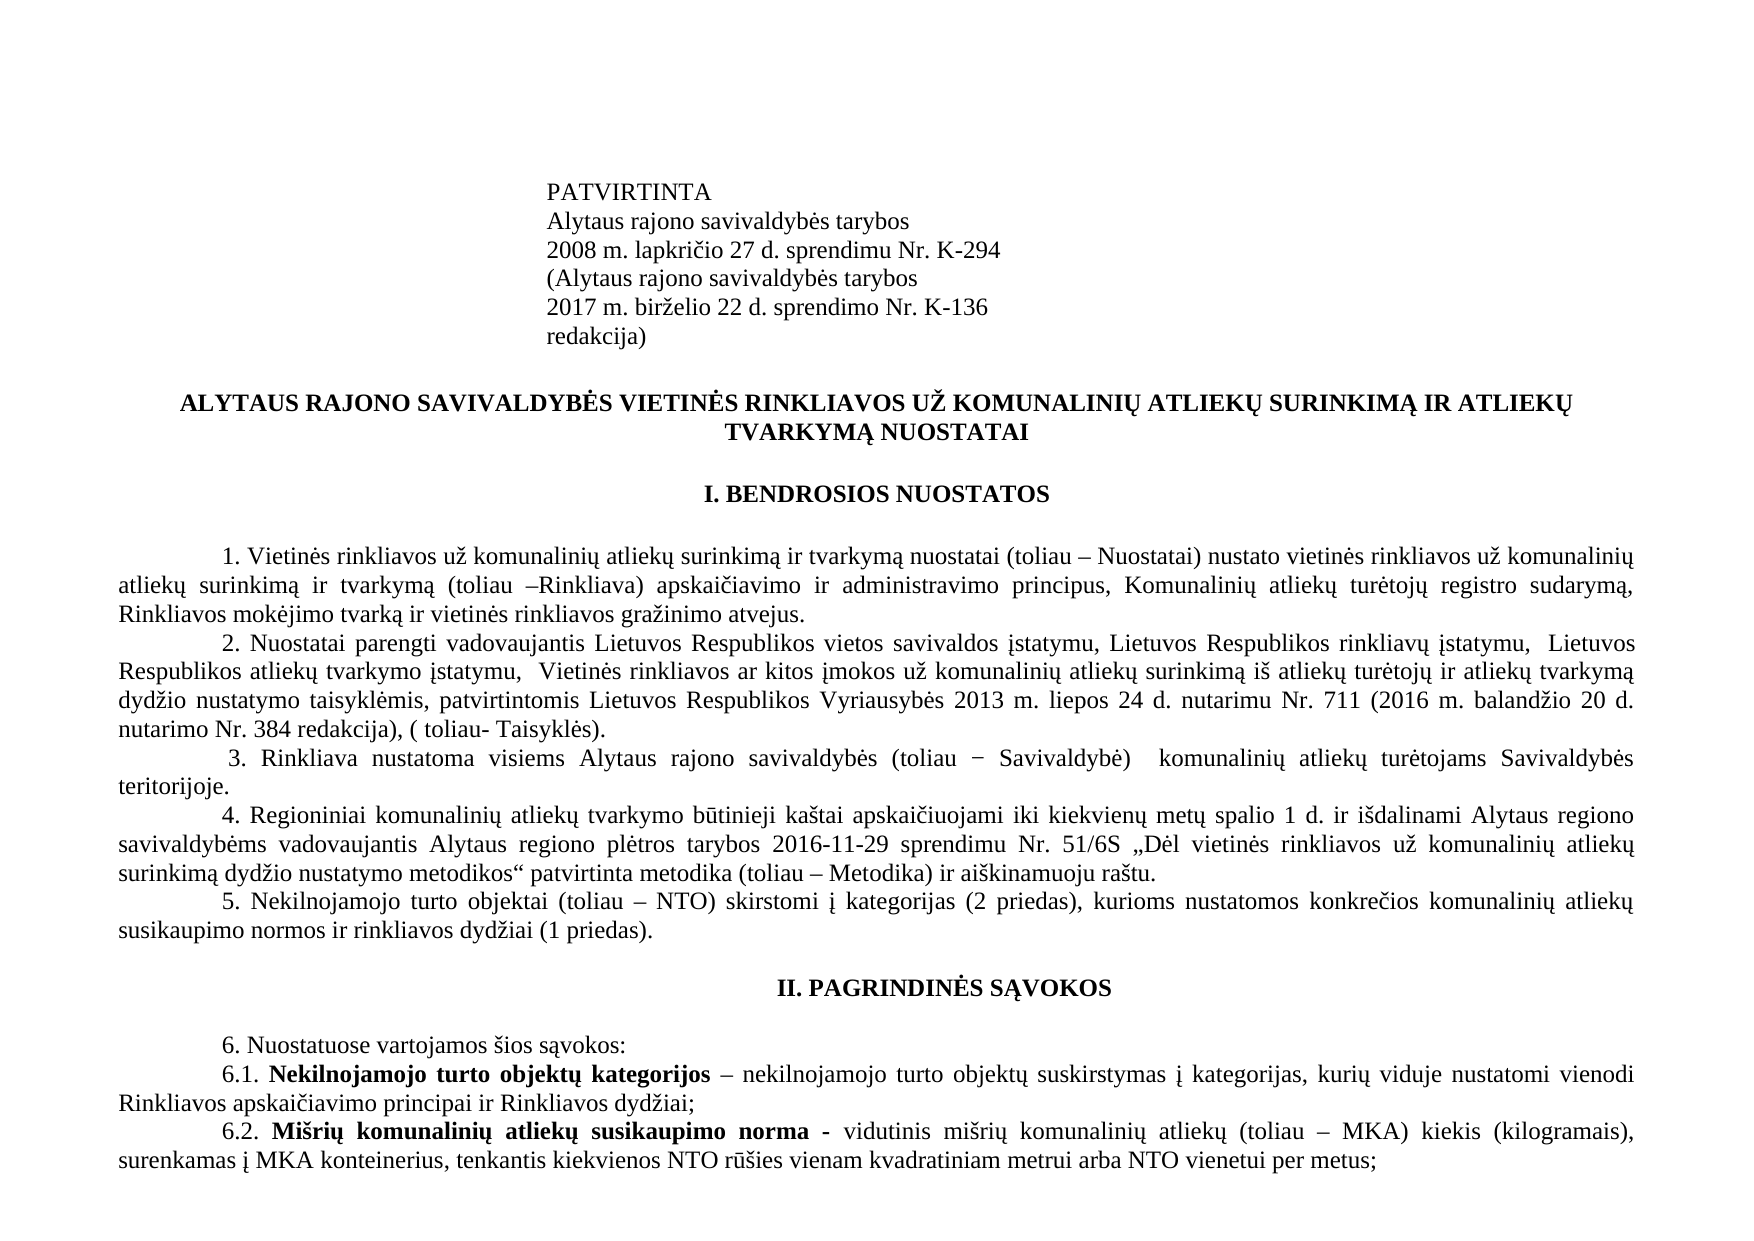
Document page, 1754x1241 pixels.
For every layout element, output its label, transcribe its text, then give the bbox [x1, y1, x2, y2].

text 5. Nekilnojamojo turto objektai (toliau – NTO) skirstomi į kategorijas (2 priedas), kurioms nustatomos konkrečios komunalinių atliekų susikaupimo normos ir rinkliavos dydžiai (1 priedas). [118, 886, 1635, 944]
text 6. Nuostatuose vartojamos šios sąvokos: [118, 1030, 1635, 1059]
text redakcija) [118, 321, 1635, 350]
text 3. Rinkliava nustatoma visiems Alytaus rajono savivaldybės (toliau − Savivaldybė) komunalinių atliekų turėtojams Savivaldybės teritorijoje. [118, 743, 1635, 800]
text II. PAGRINDINĖS SĄVOKOS [118, 973, 1635, 1001]
text Alytaus rajono savivaldybės tarybos [118, 206, 1635, 235]
text 6.2. Mišrių komunalinių atliekų susikaupimo norma - vidutinis mišrių komunalinių atliekų (toliau – MKA) kiekis (kilogramais), surenkamas į MKA konteinerius, tenkantis kiekvienos NTO rūšies vienam kvadratiniam metrui arba NTO vienetui per metus; [118, 1116, 1635, 1174]
text ALYTAUS RAJONO SAVIVALDYBĖS VIETINĖS RINKLIAVOS UŽ KOMUNALINIŲ ATLIEKŲ SURINKIMĄ IR ATLIEKŲ TVARKYMĄ NUOSTATAI [118, 388, 1635, 446]
text I. BENDROSIOS NUOSTATOS [118, 479, 1635, 508]
text 2017 m. birželio 22 d. sprendimo Nr. K-136 [118, 292, 1635, 321]
text 1. Vietinės rinkliavos už komunalinių atliekų surinkimą ir tvarkymą nuostatai (toliau – Nuostatai) nustato vietinės rinkliavos už komunalinių atliekų surinkimą ir tvarkymą (toliau –Rinkliava) apskaičiavimo ir administravimo principus, Komunalinių atliekų turėtojų registro sudarymą, Rinkliavos mokėjimo tvarką ir vietinės rinkliavos gražinimo atvejus. [118, 541, 1635, 628]
text 2. Nuostatai parengti vadovaujantis Lietuvos Respublikos vietos savivaldos įstatymu, Lietuvos Respublikos rinkliavų įstatymu, Lietuvos Respublikos atliekų tvarkymo įstatymu, Vietinės rinkliavos ar kitos įmokos už komunalinių atliekų surinkimą iš atliekų turėtojų ir atliekų tvarkymą dydžio nustatymo taisyklėmis, patvirtintomis Lietuvos Respublikos Vyriausybės 2013 m. liepos 24 d. nutarimu Nr. 711 (2016 m. balandžio 20 d. nutarimo Nr. 384 redakcija), ( toliau- Taisyklės). [118, 628, 1635, 743]
text PATVIRTINTA [118, 177, 1635, 206]
text 2008 m. lapkričio 27 d. sprendimu Nr. K-294 [118, 235, 1635, 263]
text (Alytaus rajono savivaldybės tarybos [118, 263, 1635, 292]
text 6.1. Nekilnojamojo turto objektų kategorijos – nekilnojamojo turto objektų suskirstymas į kategorijas, kurių viduje nustatomi vienodi Rinkliavos apskaičiavimo principai ir Rinkliavos dydžiai; [118, 1059, 1635, 1116]
text 4. Regioniniai komunalinių atliekų tvarkymo būtinieji kaštai apskaičiuojami iki kiekvienų metų spalio 1 d. ir išdalinami Alytaus regiono savivaldybėms vadovaujantis Alytaus regiono plėtros tarybos 2016-11-29 sprendimu Nr. 51/6S „Dėl vietinės rinkliavos už komunalinių atliekų surinkimą dydžio nustatymo metodikos“ patvirtinta metodika (toliau – Metodika) ir aiškinamuoju raštu. [118, 800, 1635, 886]
